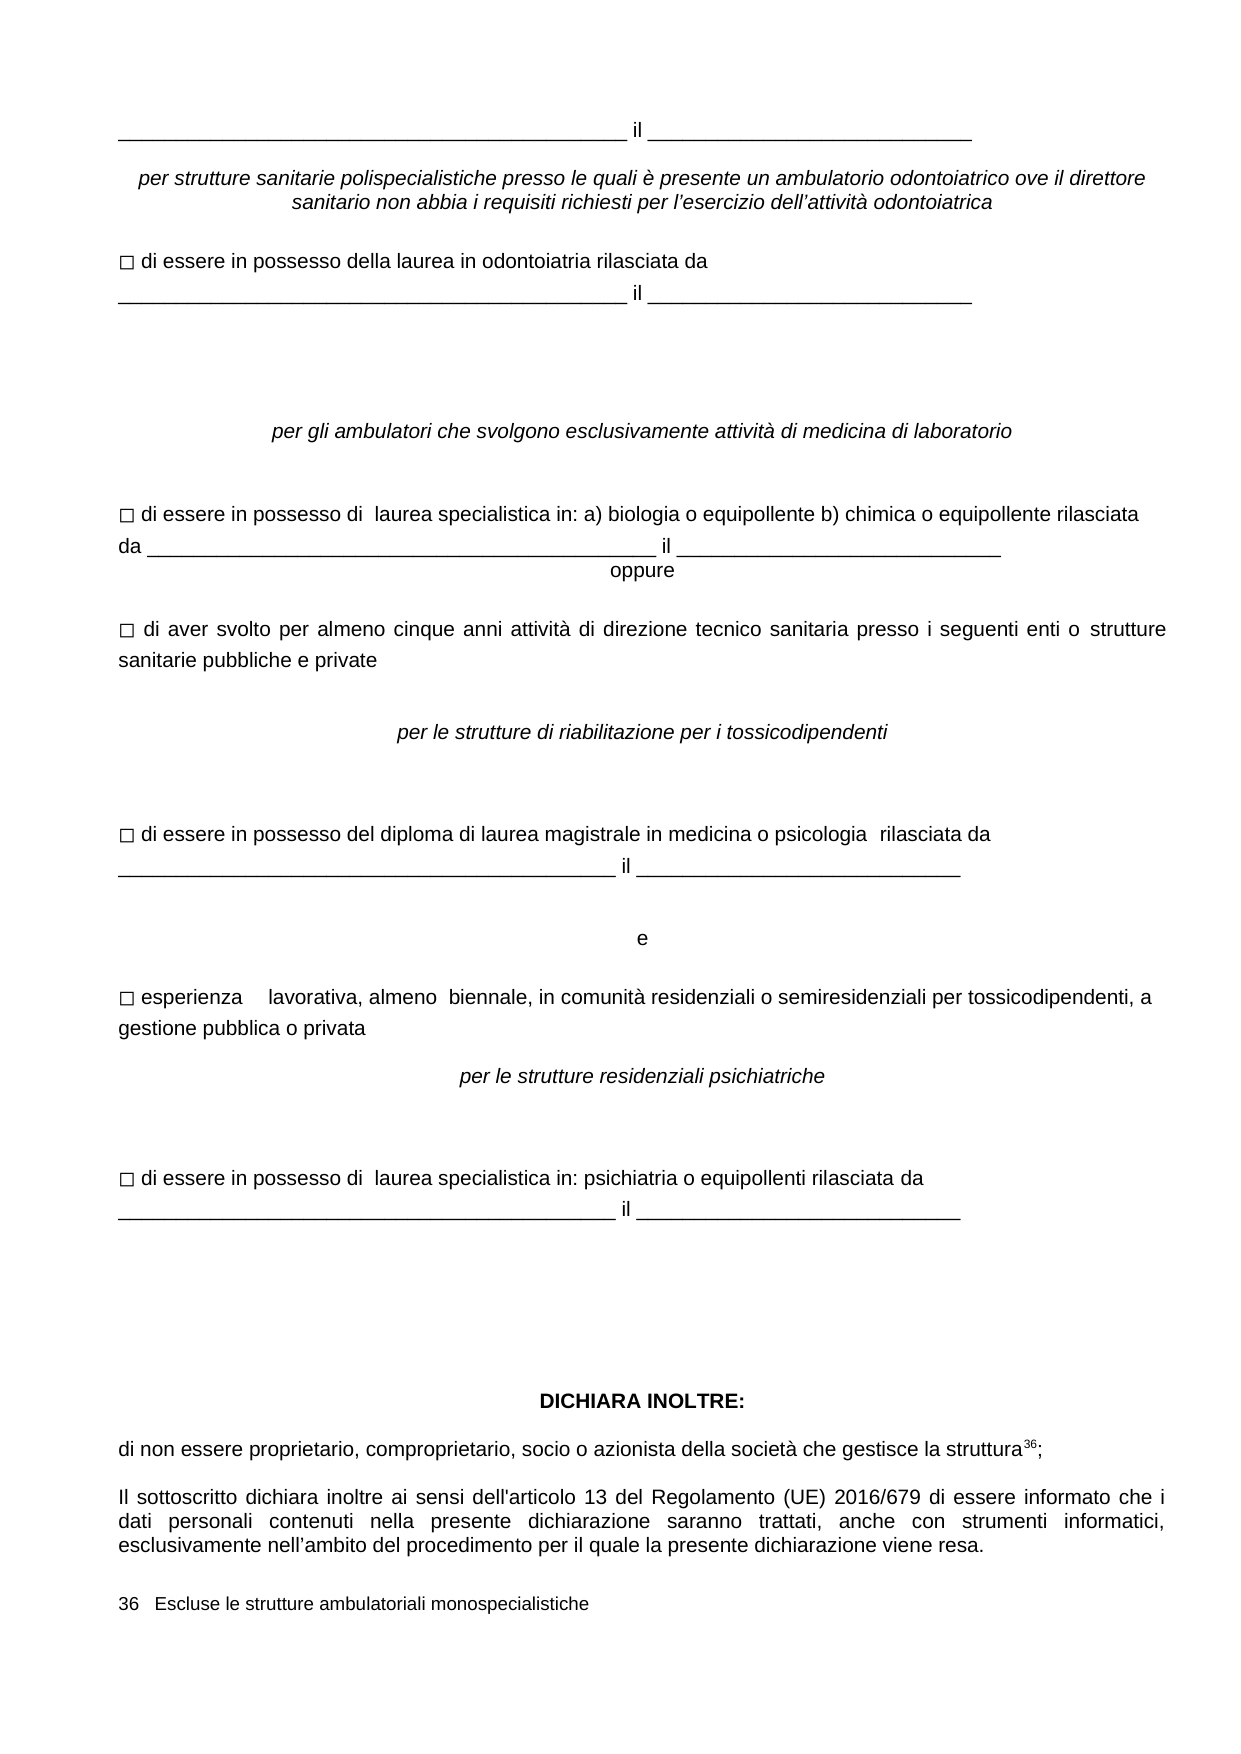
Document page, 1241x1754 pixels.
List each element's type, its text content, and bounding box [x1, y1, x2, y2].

text per le strutture residenziali psichiatriche [118, 1064, 1167, 1088]
text ◻ di essere in possesso del diploma di laurea magistrale in medicina o psicologia rilasciata da ___________________________________________ il ____________________________ [118, 811, 1167, 877]
text di non essere proprietario, comproprietario, socio o azionista della società che gestisce la struttura; [118, 1437, 1167, 1461]
text ◻ esperienza lavorativa, almeno biennale, in comunità residenziali o semiresidenziali per tossicodipendenti, a gestione pubblica o privata [118, 973, 1167, 1064]
text DICHIARA INOLTRE: [118, 1389, 1167, 1413]
text ◻ di aver svolto per almeno cinque anni attività di direzione tecnico sanitaria presso i seguenti enti o strutture sanitarie pubbliche e private [118, 606, 1167, 672]
text ◻ di essere in possesso di laurea specialistica in: a) biologia o equipollente b) chimica o equipollente rilasciata da ____________________________________________ il ____________________________ [118, 491, 1167, 558]
text ◻ di essere in possesso della laurea in odontoiatria rilasciata da [118, 238, 1167, 281]
text ____________________________________________ il ____________________________ [118, 118, 1167, 142]
text e [118, 925, 1167, 949]
text per strutture sanitarie polispecialistiche presso le quali è presente un ambulatorio odontoiatrico ove il direttore sanitario non abbia i requisiti richiesti per l’esercizio dell’attività odontoiatrica [118, 166, 1167, 214]
text ◻ di essere in possesso di laurea specialistica in: psichiatria o equipollenti rilasciata da ___________________________________________ il ____________________________ [118, 1154, 1167, 1221]
text Il sottoscritto dichiara inoltre ai sensi dell'articolo 13 del Regolamento (UE) 2016/679 di essere informato che i dati personali contenuti nella presente dichiarazione saranno trattati, anche con strumenti informatici, esclusivamente nell’ambito del procedimento per il quale la presente dichiarazione viene resa. [118, 1485, 1167, 1557]
text per gli ambulatori che svolgono esclusivamente attività di medicina di laboratorio [118, 419, 1167, 443]
text oppure [118, 558, 1167, 582]
text per le strutture di riabilitazione per i tossicodipendenti [118, 720, 1167, 744]
text Escluse le strutture ambulatoriali monospecialistiche [118, 1593, 1167, 1614]
text ____________________________________________ il ____________________________ [118, 281, 1167, 304]
